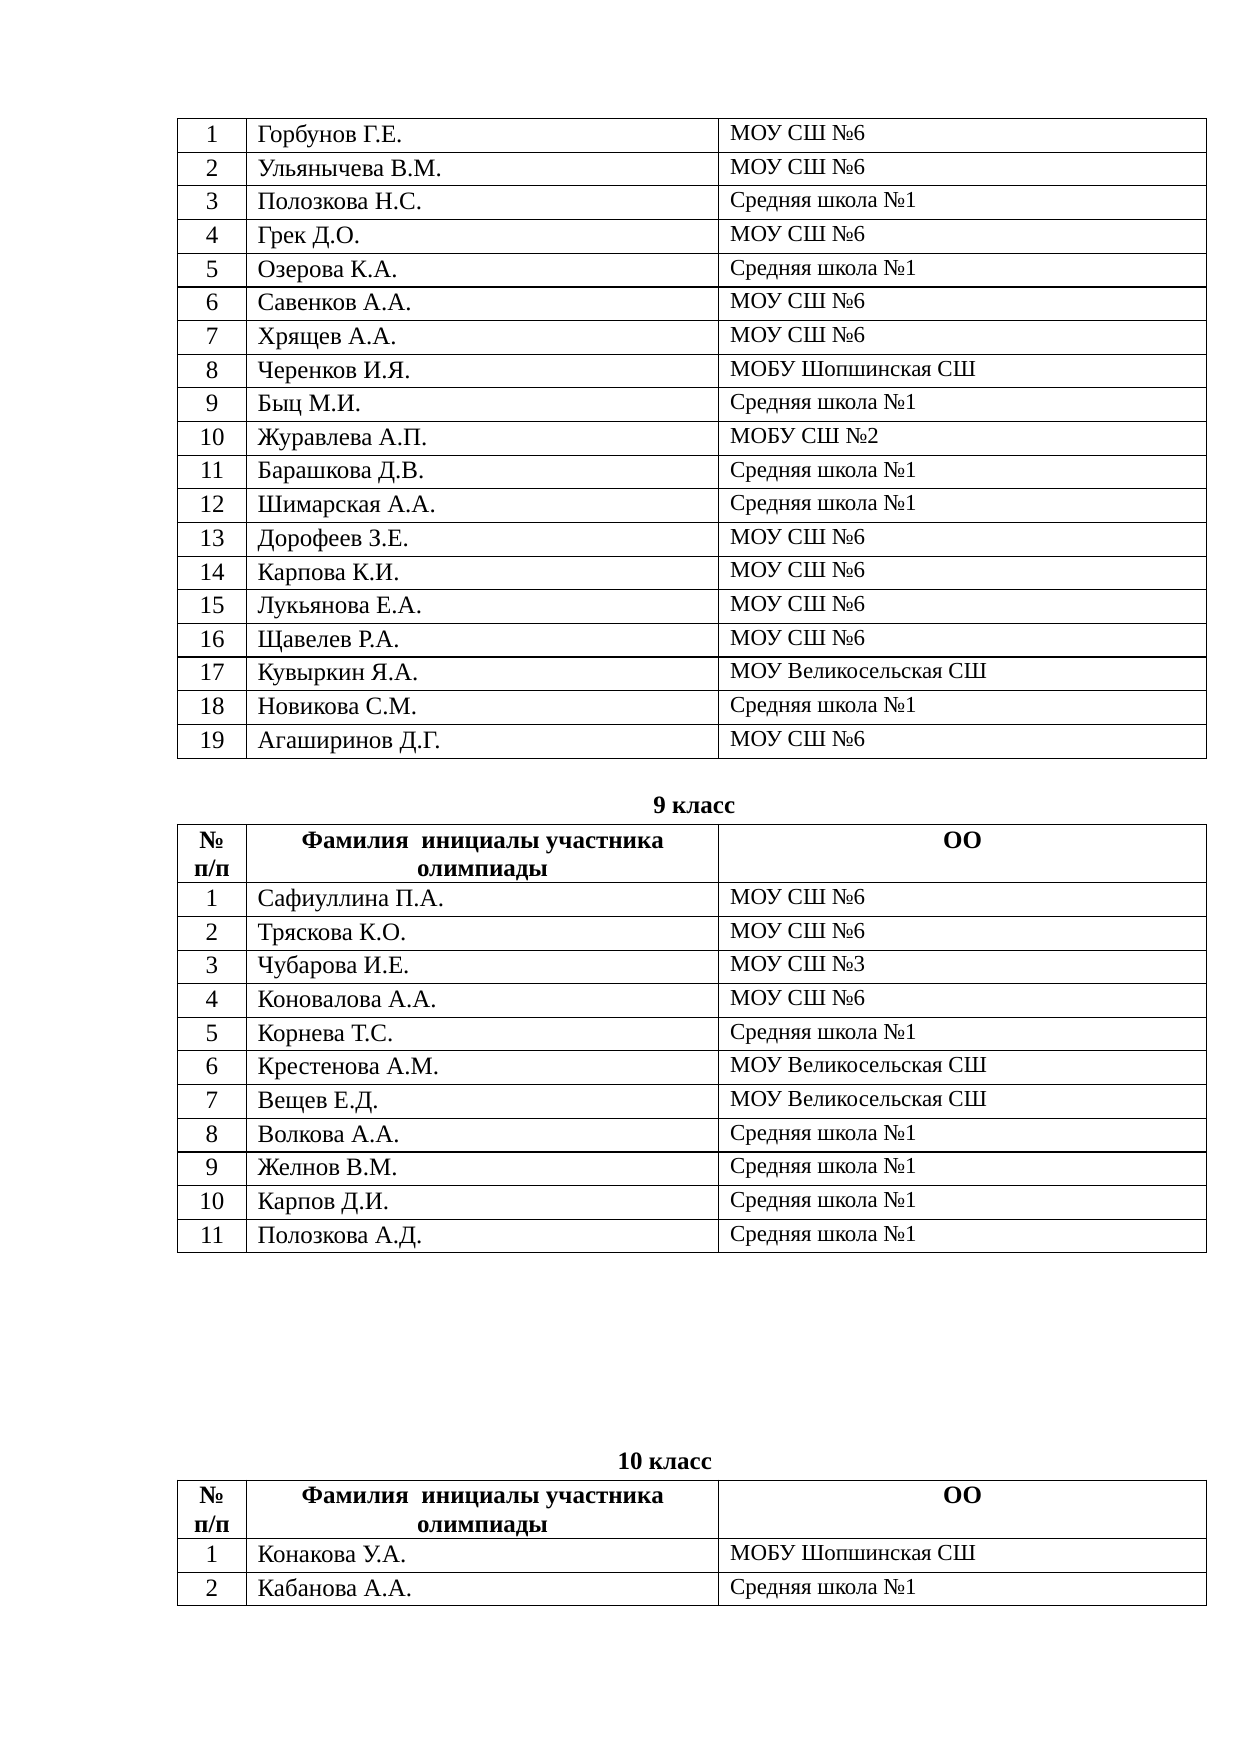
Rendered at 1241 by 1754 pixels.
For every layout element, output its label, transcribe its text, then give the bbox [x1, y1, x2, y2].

table_cell Савенков А.А. [247, 288, 718, 320]
table_cell 1 [178, 119, 246, 152]
table_cell 13 [178, 523, 246, 556]
table_cell Корнева Т.С. [247, 1018, 718, 1050]
table_cell Волкова А.А. [247, 1119, 718, 1151]
table_cell 1 [178, 883, 246, 916]
table_cell Щавелев Р.А. [247, 624, 718, 656]
table_cell Средняя школа №1 [719, 254, 1206, 286]
table_cell Средняя школа №1 [719, 456, 1206, 488]
table_cell Шимарская А.А. [247, 489, 718, 522]
table_cell 15 [178, 590, 246, 623]
table_cell Хрящев А.А. [247, 321, 718, 354]
table_cell МОБУ Шопшинская СШ [719, 1539, 1206, 1572]
text 9 класс [236, 791, 1152, 819]
table_cell 2 [178, 1573, 246, 1605]
table_cell Желнов В.М. [247, 1153, 718, 1185]
table_cell 6 [178, 1051, 246, 1084]
table_cell 11 [178, 456, 246, 488]
table_cell 5 [178, 254, 246, 286]
table_cell 6 [178, 288, 246, 320]
table_cell МОУ СШ №6 [719, 523, 1206, 556]
table_cell Полозкова Н.С. [247, 186, 718, 219]
table_cell 2 [178, 917, 246, 949]
table_cell Средняя школа №1 [719, 691, 1206, 724]
table_cell Средняя школа №1 [719, 1186, 1206, 1219]
table_cell Коновалова А.А. [247, 984, 718, 1017]
table_cell Агаширинов Д.Г. [247, 725, 718, 757]
table_cell 9 [178, 1153, 246, 1185]
table_cell Тряскова К.О. [247, 917, 718, 949]
table_cell 2 [178, 153, 246, 185]
table_cell МОУ СШ №6 [719, 624, 1206, 656]
table_cell Средняя школа №1 [719, 388, 1206, 421]
table_cell 4 [178, 984, 246, 1017]
text 10 класс [177, 1446, 1152, 1475]
table_cell Кабанова А.А. [247, 1573, 718, 1605]
table_cell МОУ СШ №6 [719, 119, 1206, 152]
table_cell МОУ СШ №6 [719, 321, 1206, 354]
table_cell Барашкова Д.В. [247, 456, 718, 488]
table_cell МОБУ СШ №2 [719, 422, 1206, 454]
table_cell 1 [178, 1539, 246, 1572]
table_cell Чубарова И.Е. [247, 951, 718, 983]
table_cell 16 [178, 624, 246, 656]
table_cell 7 [178, 321, 246, 354]
table_cell Черенков И.Я. [247, 355, 718, 387]
table_cell Ульянычева В.М. [247, 153, 718, 185]
table_header № п/п [178, 825, 246, 882]
table_cell 14 [178, 557, 246, 589]
table_cell Средняя школа №1 [719, 489, 1206, 522]
table_header Фамилия инициалы участника олимпиады [247, 1481, 718, 1538]
table_cell Новикова С.М. [247, 691, 718, 724]
table_cell МОУ СШ №6 [719, 288, 1206, 320]
table_cell Карпов Д.И. [247, 1186, 718, 1219]
table_cell Средняя школа №1 [719, 1220, 1206, 1252]
table_cell МОУ Великосельская СШ [719, 658, 1206, 690]
table_cell 11 [178, 1220, 246, 1252]
table_cell Средняя школа №1 [719, 1573, 1206, 1605]
table_cell 3 [178, 951, 246, 983]
table_cell Средняя школа №1 [719, 1153, 1206, 1185]
table_cell 4 [178, 220, 246, 253]
table_cell Быц М.И. [247, 388, 718, 421]
table_cell МОУ Великосельская СШ [719, 1085, 1206, 1118]
table_cell 18 [178, 691, 246, 724]
table_cell Конакова У.А. [247, 1539, 718, 1572]
table_cell 19 [178, 725, 246, 757]
table_cell 7 [178, 1085, 246, 1118]
table_cell 9 [178, 388, 246, 421]
table_cell 3 [178, 186, 246, 219]
table_cell Озерова К.А. [247, 254, 718, 286]
table_cell Лукьянова Е.А. [247, 590, 718, 623]
table_cell МОБУ Шопшинская СШ [719, 355, 1206, 387]
table_cell 5 [178, 1018, 246, 1050]
table_cell Вещев Е.Д. [247, 1085, 718, 1118]
table_cell МОУ СШ №6 [719, 725, 1206, 757]
table_cell МОУ Великосельская СШ [719, 1051, 1206, 1084]
table_cell МОУ СШ №6 [719, 220, 1206, 253]
table_header Фамилия инициалы участника олимпиады [247, 825, 718, 882]
table_cell МОУ СШ №6 [719, 984, 1206, 1017]
table_cell Сафиуллина П.А. [247, 883, 718, 916]
table_cell МОУ СШ №6 [719, 557, 1206, 589]
table_header ОО [719, 825, 1206, 882]
table_header № п/п [178, 1481, 246, 1538]
table_cell 10 [178, 1186, 246, 1219]
table_cell МОУ СШ №3 [719, 951, 1206, 983]
table_cell Журавлева А.П. [247, 422, 718, 454]
table_cell Дорофеев З.Е. [247, 523, 718, 556]
table_cell МОУ СШ №6 [719, 590, 1206, 623]
table_cell Полозкова А.Д. [247, 1220, 718, 1252]
table_cell Средняя школа №1 [719, 1119, 1206, 1151]
table_cell Горбунов Г.Е. [247, 119, 718, 152]
table_cell Карпова К.И. [247, 557, 718, 589]
table_cell МОУ СШ №6 [719, 917, 1206, 949]
table_cell 8 [178, 355, 246, 387]
table_cell Крестенова А.М. [247, 1051, 718, 1084]
table_cell Грек Д.О. [247, 220, 718, 253]
table_cell Средняя школа №1 [719, 1018, 1206, 1050]
table_cell 8 [178, 1119, 246, 1151]
table_cell 17 [178, 658, 246, 690]
table_cell 10 [178, 422, 246, 454]
table_header ОО [719, 1481, 1206, 1538]
table_cell Средняя школа №1 [719, 186, 1206, 219]
table_cell МОУ СШ №6 [719, 883, 1206, 916]
table_cell 12 [178, 489, 246, 522]
table_cell Кувыркин Я.А. [247, 658, 718, 690]
table_cell МОУ СШ №6 [719, 153, 1206, 185]
